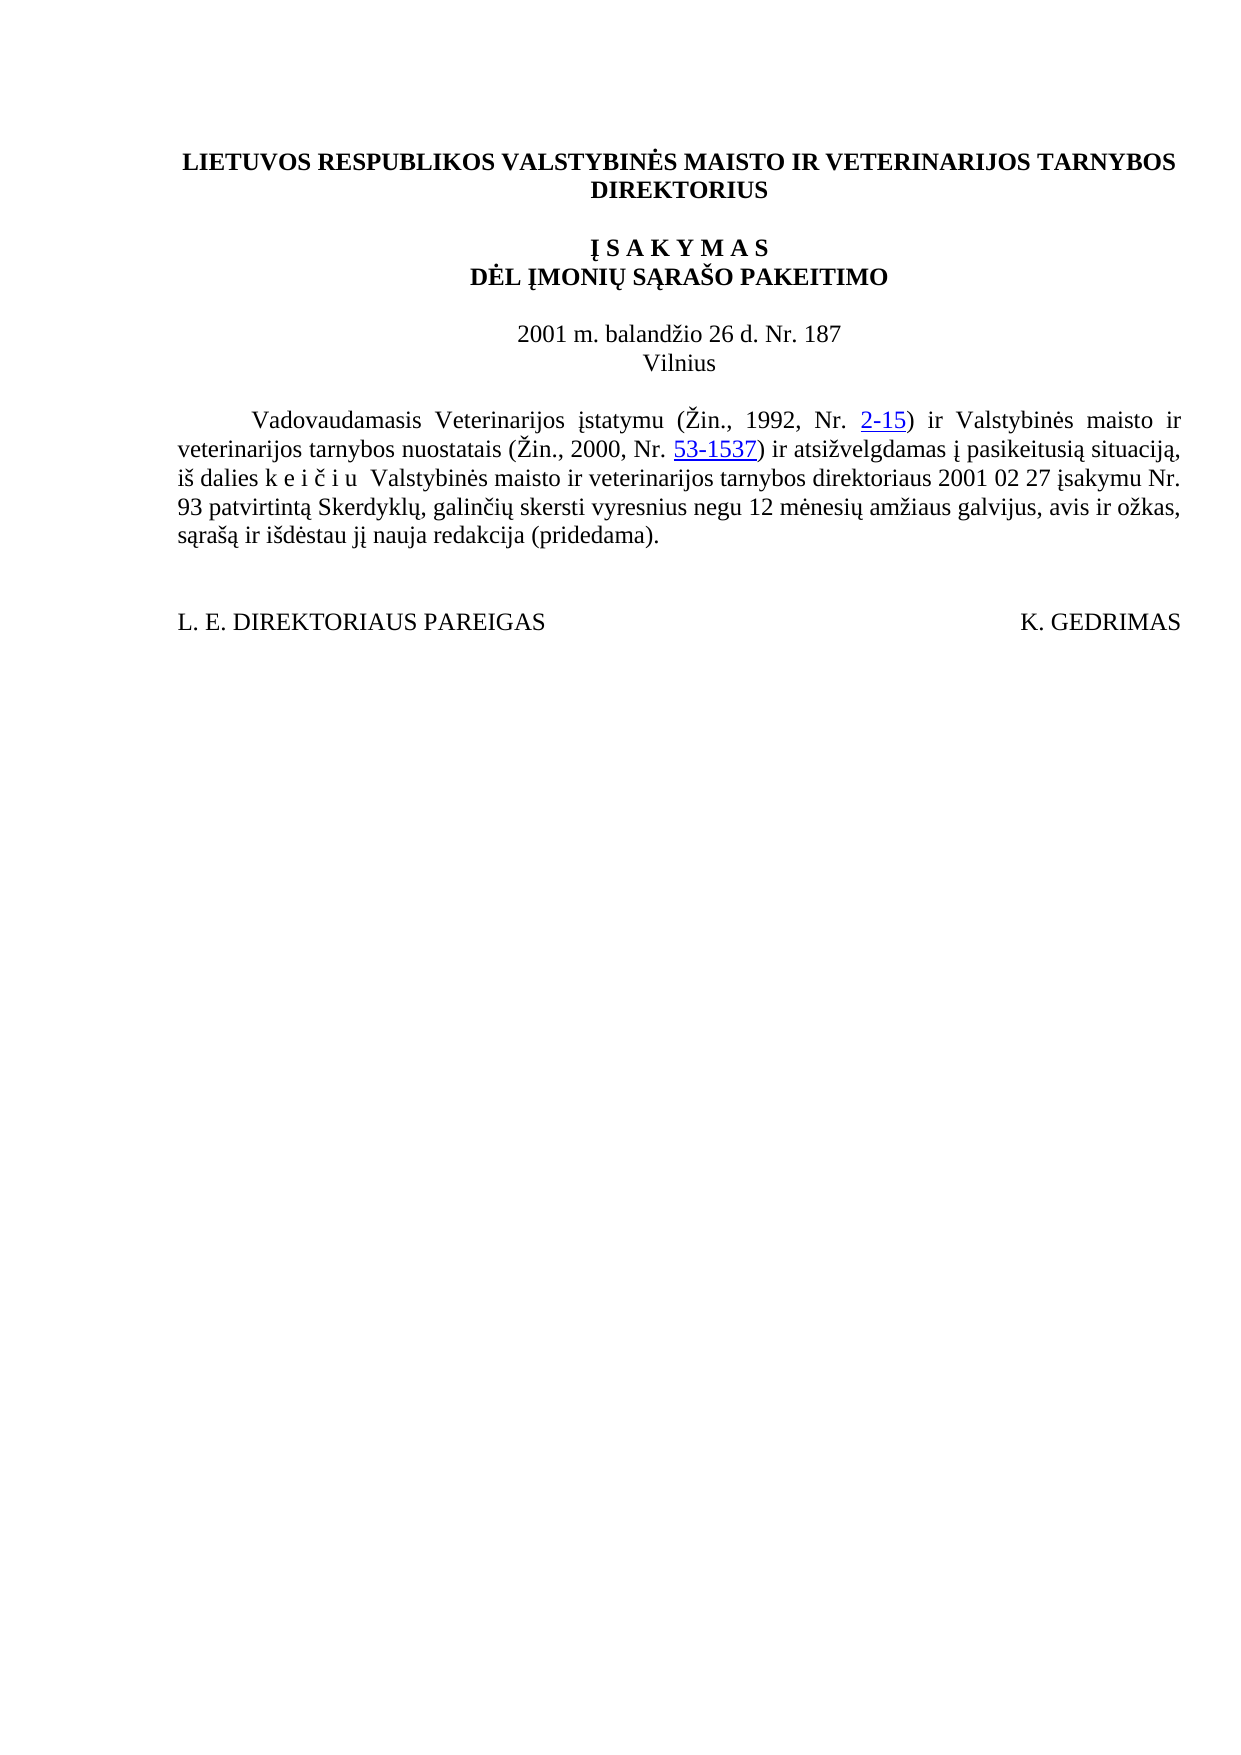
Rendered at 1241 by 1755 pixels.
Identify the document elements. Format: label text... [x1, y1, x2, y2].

text Į S A K Y M A S [177, 233, 1181, 262]
text Vilnius [177, 348, 1181, 377]
text L. e. direktoriaus pareigas K. Gedrimas [177, 607, 1181, 636]
text Vadovaudamasis Veterinarijos įstatymu (Žin., 1992, Nr. 2-15) ir Valstybinės maisto ir veterinarijos tarnybos nuostatais (Žin., 2000, Nr. 53-1537) ir atsižvelgdamas į pasikeitusią situaciją, iš dalies keičiu Valstybinės maisto ir veterinarijos tarnybos direktoriaus 2001 02 27 įsakymu Nr. 93 patvirtintą Skerdyklų, galinčių skersti vyresnius negu 12 mėnesių amžiaus galvijus, avis ir ožkas, sąrašą ir išdėstau jį nauja redakcija (pridedama). [177, 406, 1181, 549]
text DĖL ĮMONIŲ SĄRAŠO PAKEITIMO [177, 262, 1181, 291]
text 2001 m. balandžio 26 d. Nr. 187 [177, 319, 1181, 348]
text LIETUVOS RESPUBLIKOS VALSTYBINĖS MAISTO IR VETERINARIJOS TARNYBOS DIREKTORIUS [177, 147, 1181, 204]
